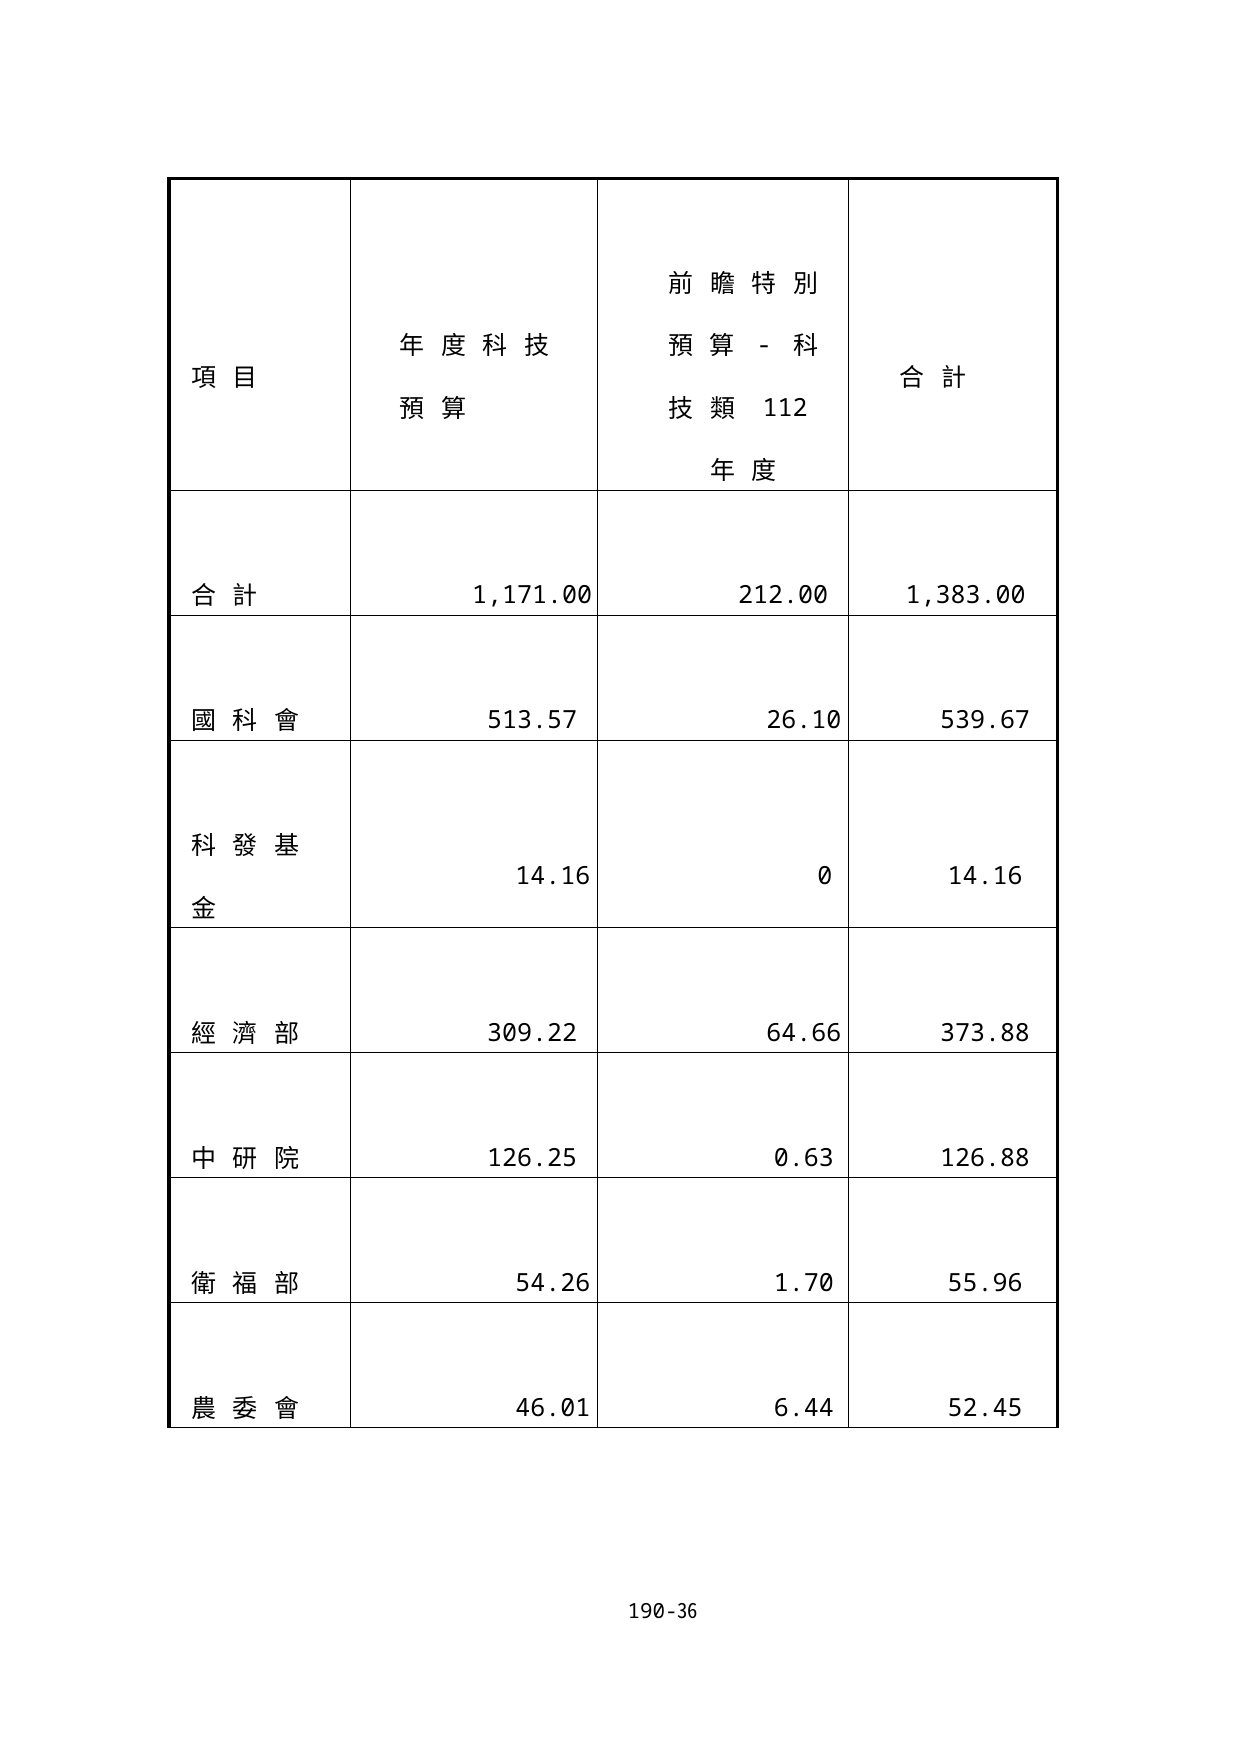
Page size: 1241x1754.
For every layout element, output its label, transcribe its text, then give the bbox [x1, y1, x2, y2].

table_cell 126.25 [351, 1053, 597, 1177]
table_cell 1.70 [598, 1178, 848, 1302]
table_cell 衛福部 [171, 1178, 350, 1302]
table_cell 經濟部 [171, 928, 350, 1052]
table_cell 合計 [171, 491, 350, 615]
table_cell 539.67 [849, 616, 1056, 740]
table_cell 46.01 [351, 1303, 597, 1427]
table_cell 14.16 [351, 741, 597, 927]
table_cell 國科會 [171, 616, 350, 740]
table_cell 373.88 [849, 928, 1056, 1052]
table_cell 0.63 [598, 1053, 848, 1177]
table_cell 農委會 [171, 1303, 350, 1427]
table_cell 126.88 [849, 1053, 1056, 1177]
table_cell 科發基金 [171, 741, 350, 927]
table_cell 中研院 [171, 1053, 350, 1177]
table_header 項目 [171, 180, 350, 490]
table_cell 212.00 [598, 491, 848, 615]
table_header 合計 [849, 180, 1056, 490]
table_cell 0 [598, 741, 848, 927]
table_cell 513.57 [351, 616, 597, 740]
table_cell 26.10 [598, 616, 848, 740]
table_cell 64.66 [598, 928, 848, 1052]
table_header 年度科技預算 [351, 180, 597, 490]
table_cell 55.96 [849, 1178, 1056, 1302]
table_cell 1,171.00 [351, 491, 597, 615]
table_header 前瞻特別預算-科技類112年度 [598, 180, 848, 490]
table_cell 54.26 [351, 1178, 597, 1302]
table_cell 14.16 [849, 741, 1056, 927]
table_cell 6.44 [598, 1303, 848, 1427]
table_cell 1,383.00 [849, 491, 1056, 615]
table_cell 52.45 [849, 1303, 1056, 1427]
table_cell 309.22 [351, 928, 597, 1052]
